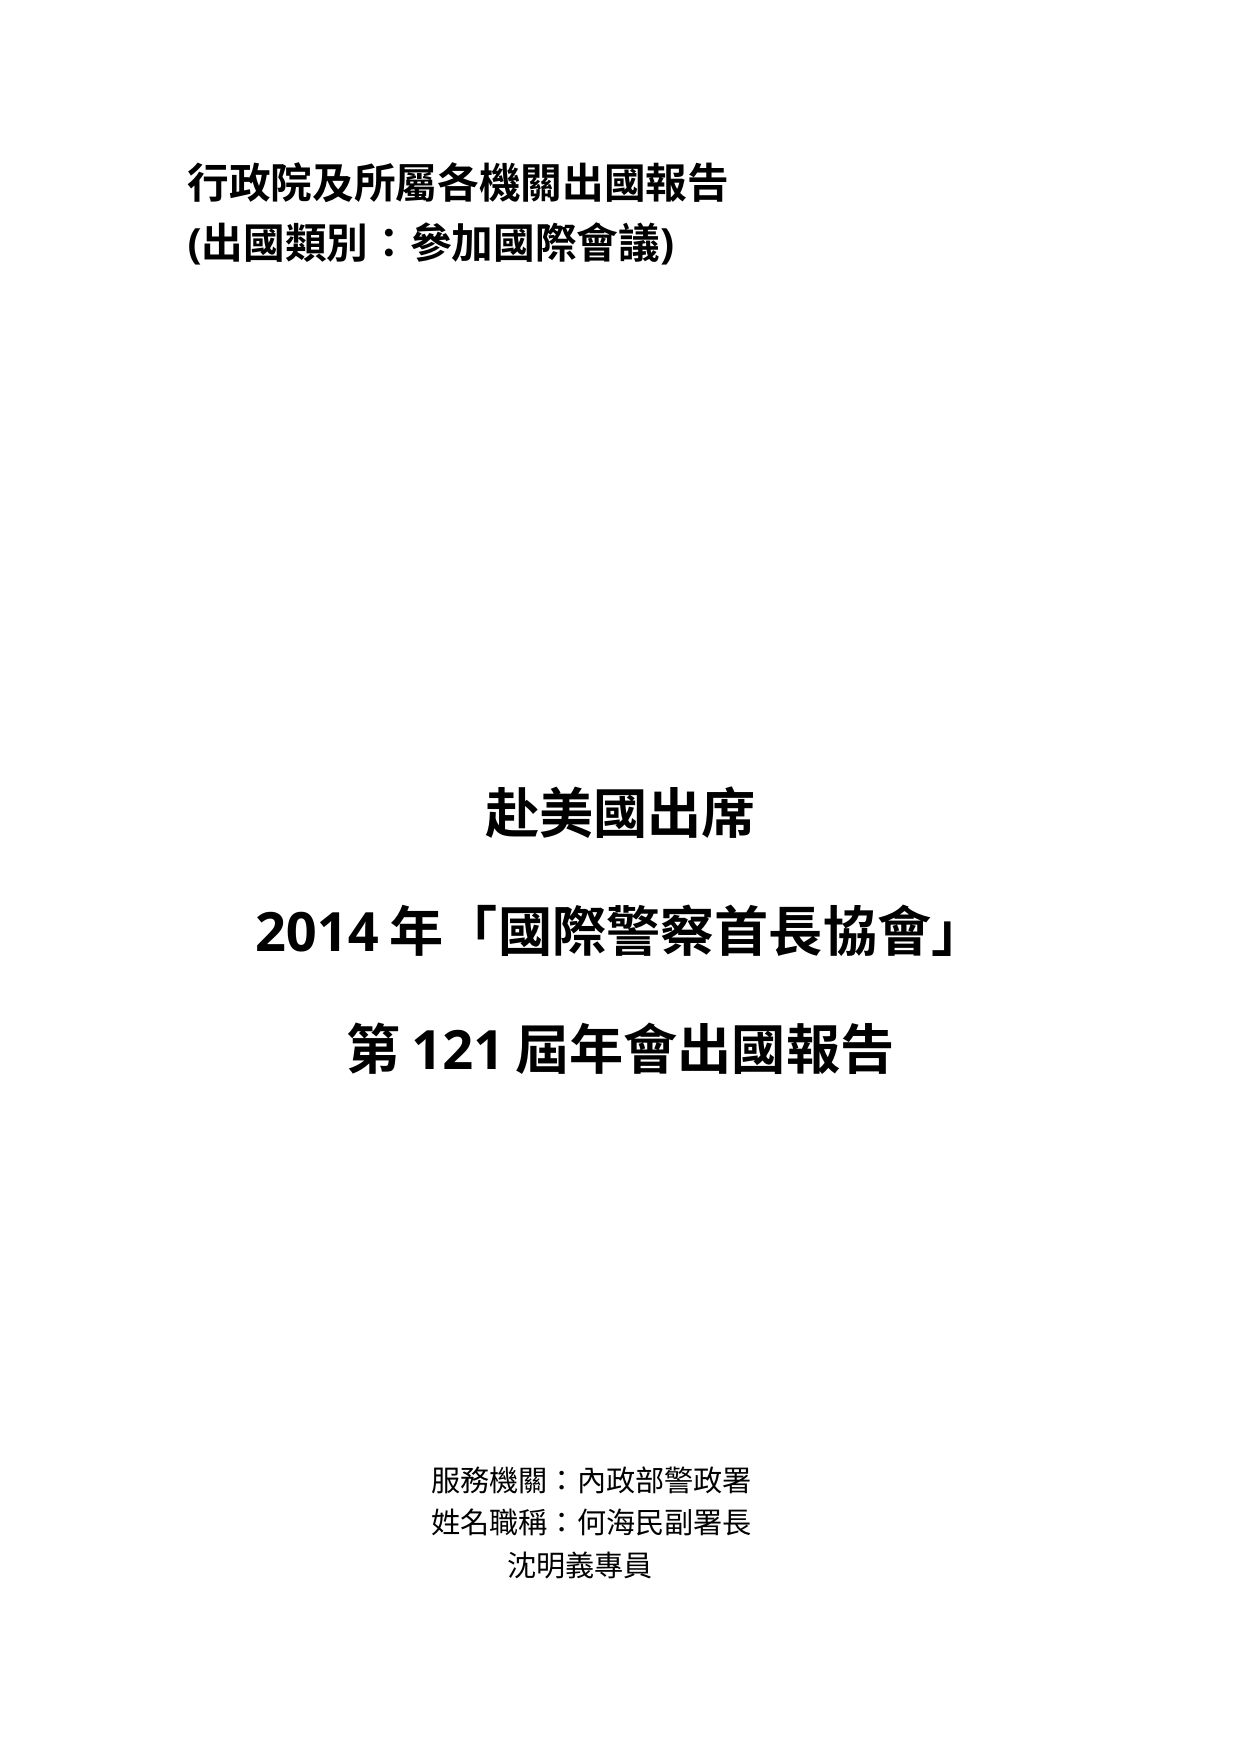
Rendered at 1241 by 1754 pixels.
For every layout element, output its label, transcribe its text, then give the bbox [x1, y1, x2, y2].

text 2014年「國際警察首長協會」 [187, 888, 1053, 967]
text 行政院及所屬各機關出國報告 [187, 150, 1053, 210]
text 第121屆年會出國報告 [187, 1006, 1053, 1085]
text 沈明義專員 [187, 1542, 1053, 1584]
text 姓名職稱：何海民副署長 [187, 1500, 1053, 1542]
text (出國類別：參加國際會議) [187, 210, 1053, 271]
text 赴美國出席 [187, 771, 1053, 849]
text 服務機關：內政部警政署 [187, 1458, 1053, 1500]
